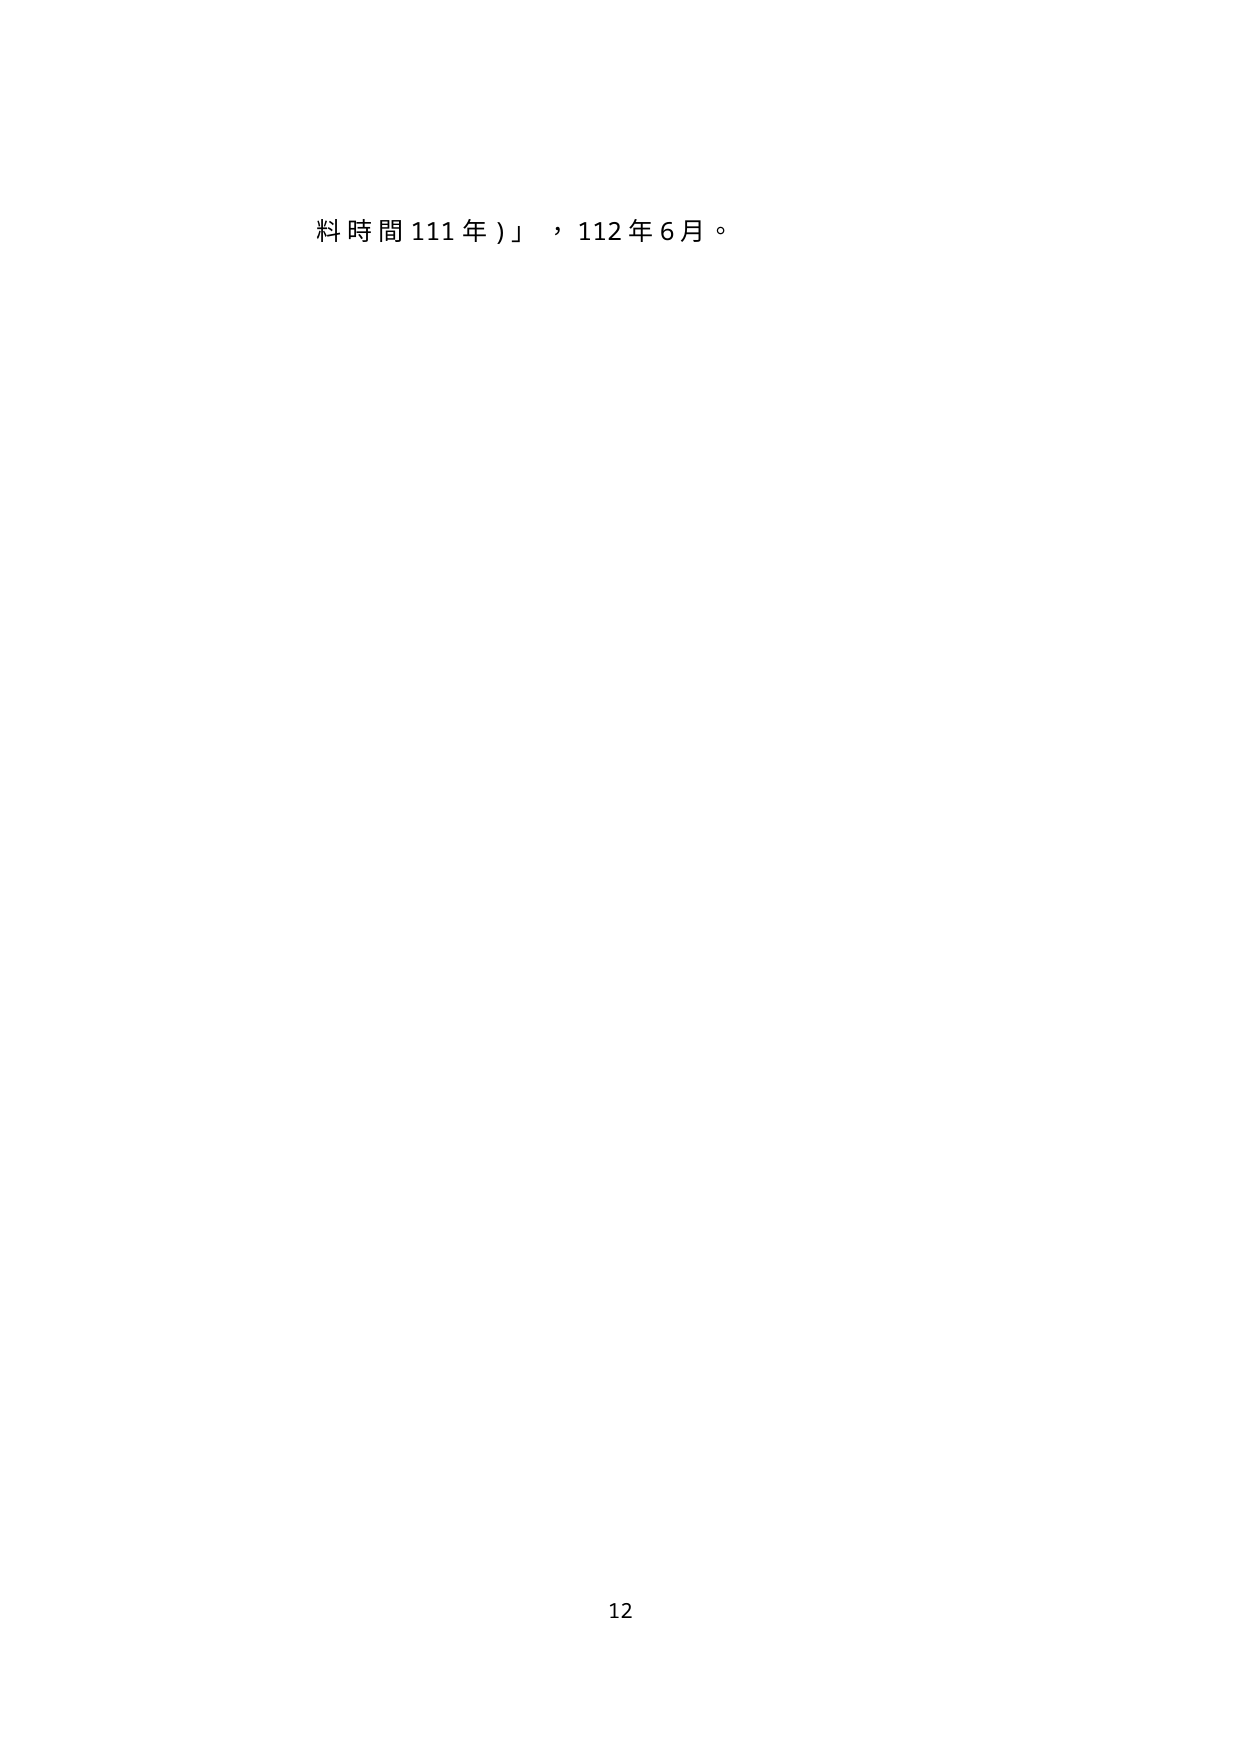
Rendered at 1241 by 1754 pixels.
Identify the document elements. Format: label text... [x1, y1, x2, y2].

text 料時間111年)」，112年6月。 [177, 177, 1063, 240]
